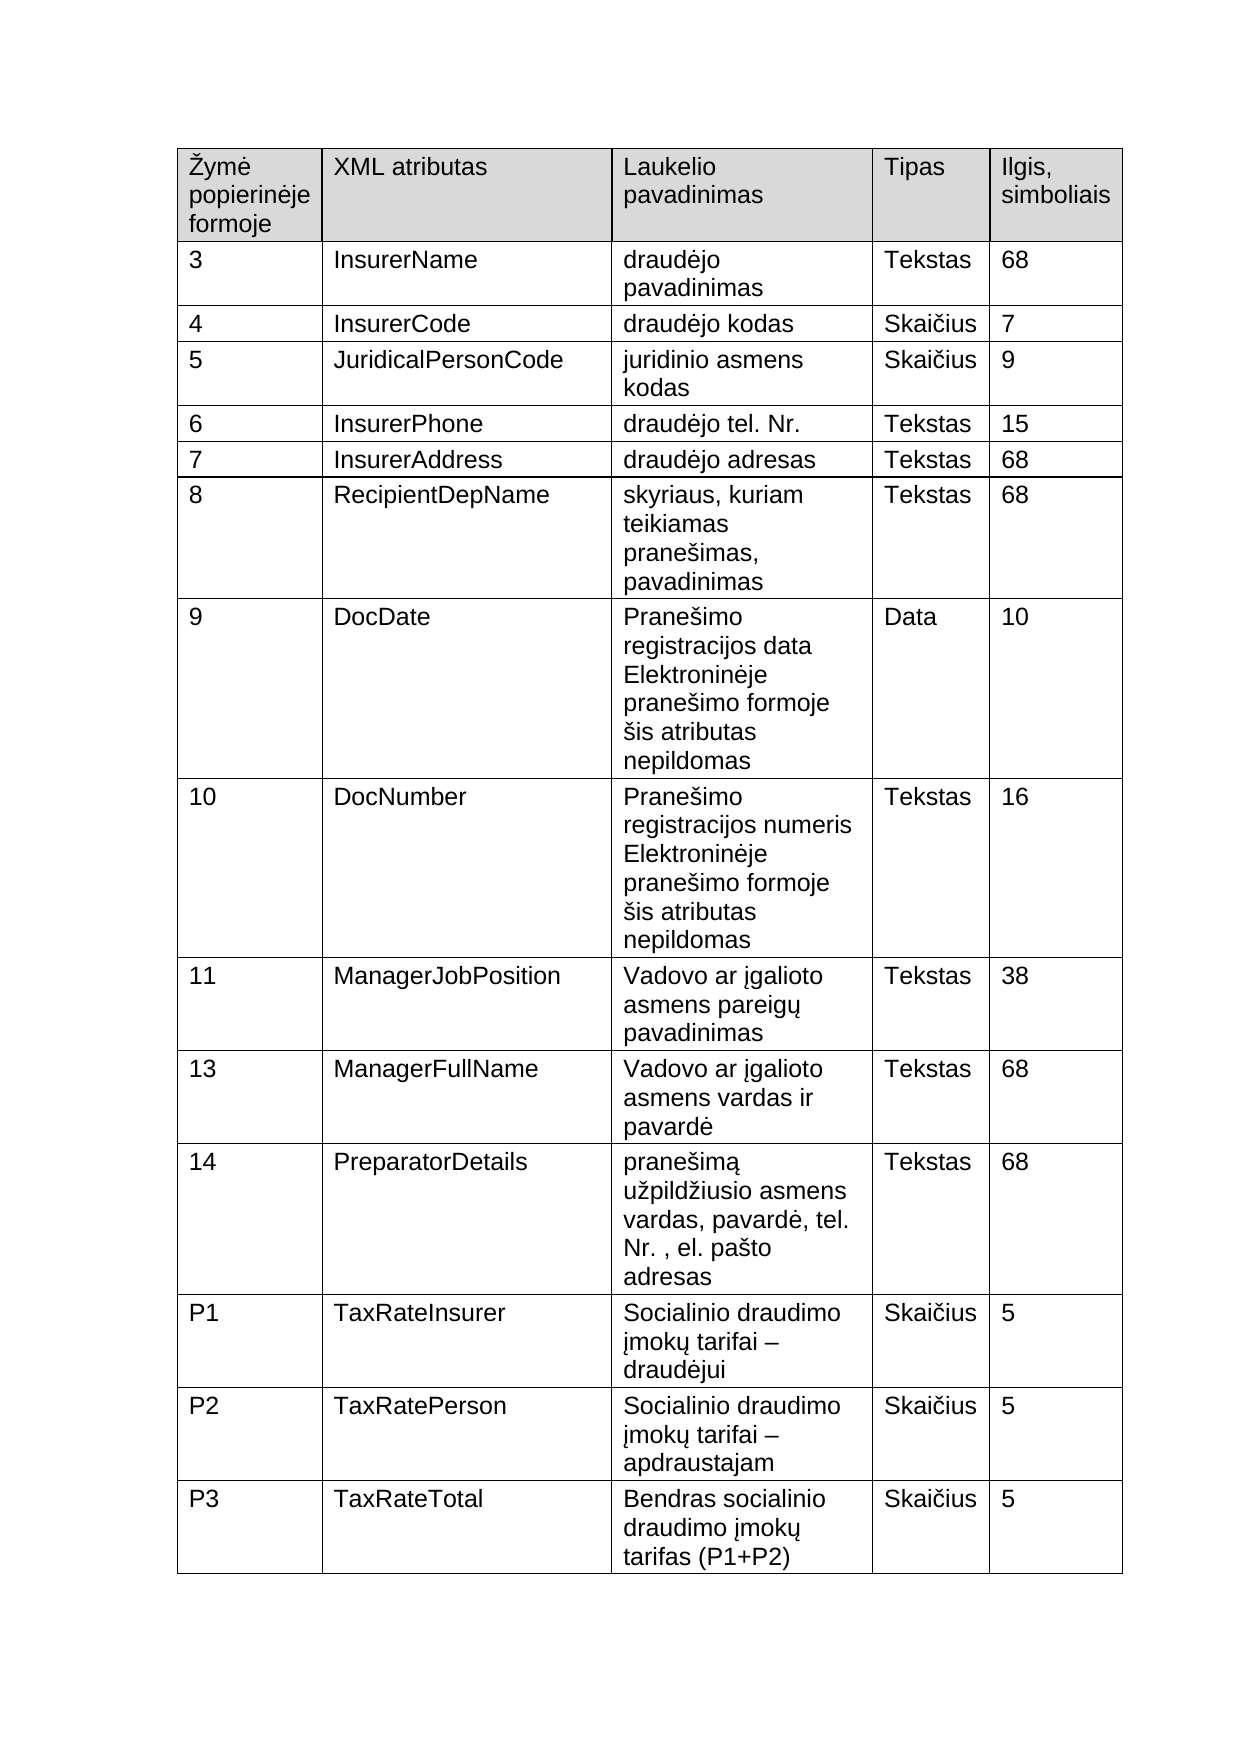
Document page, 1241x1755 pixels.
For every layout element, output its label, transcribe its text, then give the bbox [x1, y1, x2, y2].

table_cell Tekstas [873, 1144, 989, 1294]
table_cell draudėjo pavadinimas [612, 242, 872, 305]
table_cell draudėjo tel. Nr. [612, 406, 872, 441]
table_cell 16 [990, 779, 1122, 957]
table_cell Pranešimo registracijos numeris Elektroninėje pranešimo formoje šis atributas nepildomas [612, 779, 872, 957]
table_cell 68 [990, 442, 1122, 476]
table_header Žymė popierinėje formoje [178, 149, 321, 241]
table_cell 4 [178, 306, 322, 341]
table_cell Skaičius [873, 1481, 989, 1573]
table_cell DocNumber [323, 779, 611, 957]
table_cell TaxRateTotal [323, 1481, 611, 1573]
table_cell Socialinio draudimo įmokų tarifai – apdraustajam [612, 1388, 872, 1480]
table_cell TaxRateInsurer [323, 1295, 611, 1387]
table_cell 13 [178, 1051, 322, 1143]
table_cell 68 [990, 242, 1122, 305]
table_cell 7 [990, 306, 1122, 341]
table_cell 9 [990, 342, 1122, 405]
table_cell TaxRatePerson [323, 1388, 611, 1480]
table_cell Tekstas [873, 442, 989, 476]
table_cell Pranešimo registracijos data Elektroninėje pranešimo formoje šis atributas nepildomas [612, 599, 872, 778]
table_cell 10 [990, 599, 1122, 778]
table_cell 3 [178, 242, 322, 305]
table_header Ilgis, simboliais [991, 149, 1122, 241]
table_cell 5 [990, 1388, 1122, 1480]
table_cell P1 [178, 1295, 322, 1387]
table_cell Tekstas [873, 406, 989, 441]
table_cell Tekstas [873, 1051, 989, 1143]
table_cell 68 [990, 1051, 1122, 1143]
table_cell 9 [178, 599, 322, 778]
table_cell Skaičius [873, 306, 989, 341]
table_cell Vadovo ar įgalioto asmens vardas ir pavardė [612, 1051, 872, 1143]
table_cell ManagerJobPosition [323, 958, 611, 1050]
table_cell Tekstas [873, 242, 989, 305]
table_cell pranešimą užpildžiusio asmens vardas, pavardė, tel. Nr. , el. pašto adresas [612, 1144, 872, 1294]
table_cell skyriaus, kuriam teikiamas pranešimas, pavadinimas [612, 478, 872, 598]
table_cell 10 [178, 779, 322, 957]
table_header Laukelio pavadinimas [613, 149, 872, 241]
table_cell Socialinio draudimo įmokų tarifai – draudėjui [612, 1295, 872, 1387]
table_cell P3 [178, 1481, 322, 1573]
table_cell InsurerAddress [323, 442, 611, 476]
table_cell draudėjo adresas [612, 442, 872, 476]
table_cell InsurerCode [323, 306, 611, 341]
table_cell draudėjo kodas [612, 306, 872, 341]
table_cell Skaičius [873, 1388, 989, 1480]
table_cell Skaičius [873, 1295, 989, 1387]
table_cell InsurerName [323, 242, 611, 305]
table_cell Skaičius [873, 342, 989, 405]
table_cell InsurerPhone [323, 406, 611, 441]
table_cell JuridicalPersonCode [323, 342, 611, 405]
table_cell Data [873, 599, 989, 778]
table_cell Tekstas [873, 779, 989, 957]
table_header Tipas [873, 149, 989, 241]
table_cell 5 [990, 1295, 1122, 1387]
table_cell P2 [178, 1388, 322, 1480]
table_cell 14 [178, 1144, 322, 1294]
table_cell Bendras socialinio draudimo įmokų tarifas (P1+P2) [612, 1481, 872, 1573]
table_cell 68 [990, 1144, 1122, 1294]
table_cell ManagerFullName [323, 1051, 611, 1143]
table_header XML atributas [323, 149, 611, 241]
table_cell 38 [990, 958, 1122, 1050]
table_cell 15 [990, 406, 1122, 441]
table_cell 11 [178, 958, 322, 1050]
table_cell Vadovo ar įgalioto asmens pareigų pavadinimas [612, 958, 872, 1050]
table_cell 7 [178, 442, 322, 476]
table_cell 68 [990, 478, 1122, 598]
table_cell PreparatorDetails [323, 1144, 611, 1294]
table_cell RecipientDepName [323, 478, 611, 598]
table_cell Tekstas [873, 958, 989, 1050]
table_cell DocDate [323, 599, 611, 778]
table_cell 5 [178, 342, 322, 405]
table_cell 5 [990, 1481, 1122, 1573]
table_cell juridinio asmens kodas [612, 342, 872, 405]
table_cell Tekstas [873, 478, 989, 598]
table_cell 8 [178, 478, 322, 598]
table_cell 6 [178, 406, 322, 441]
